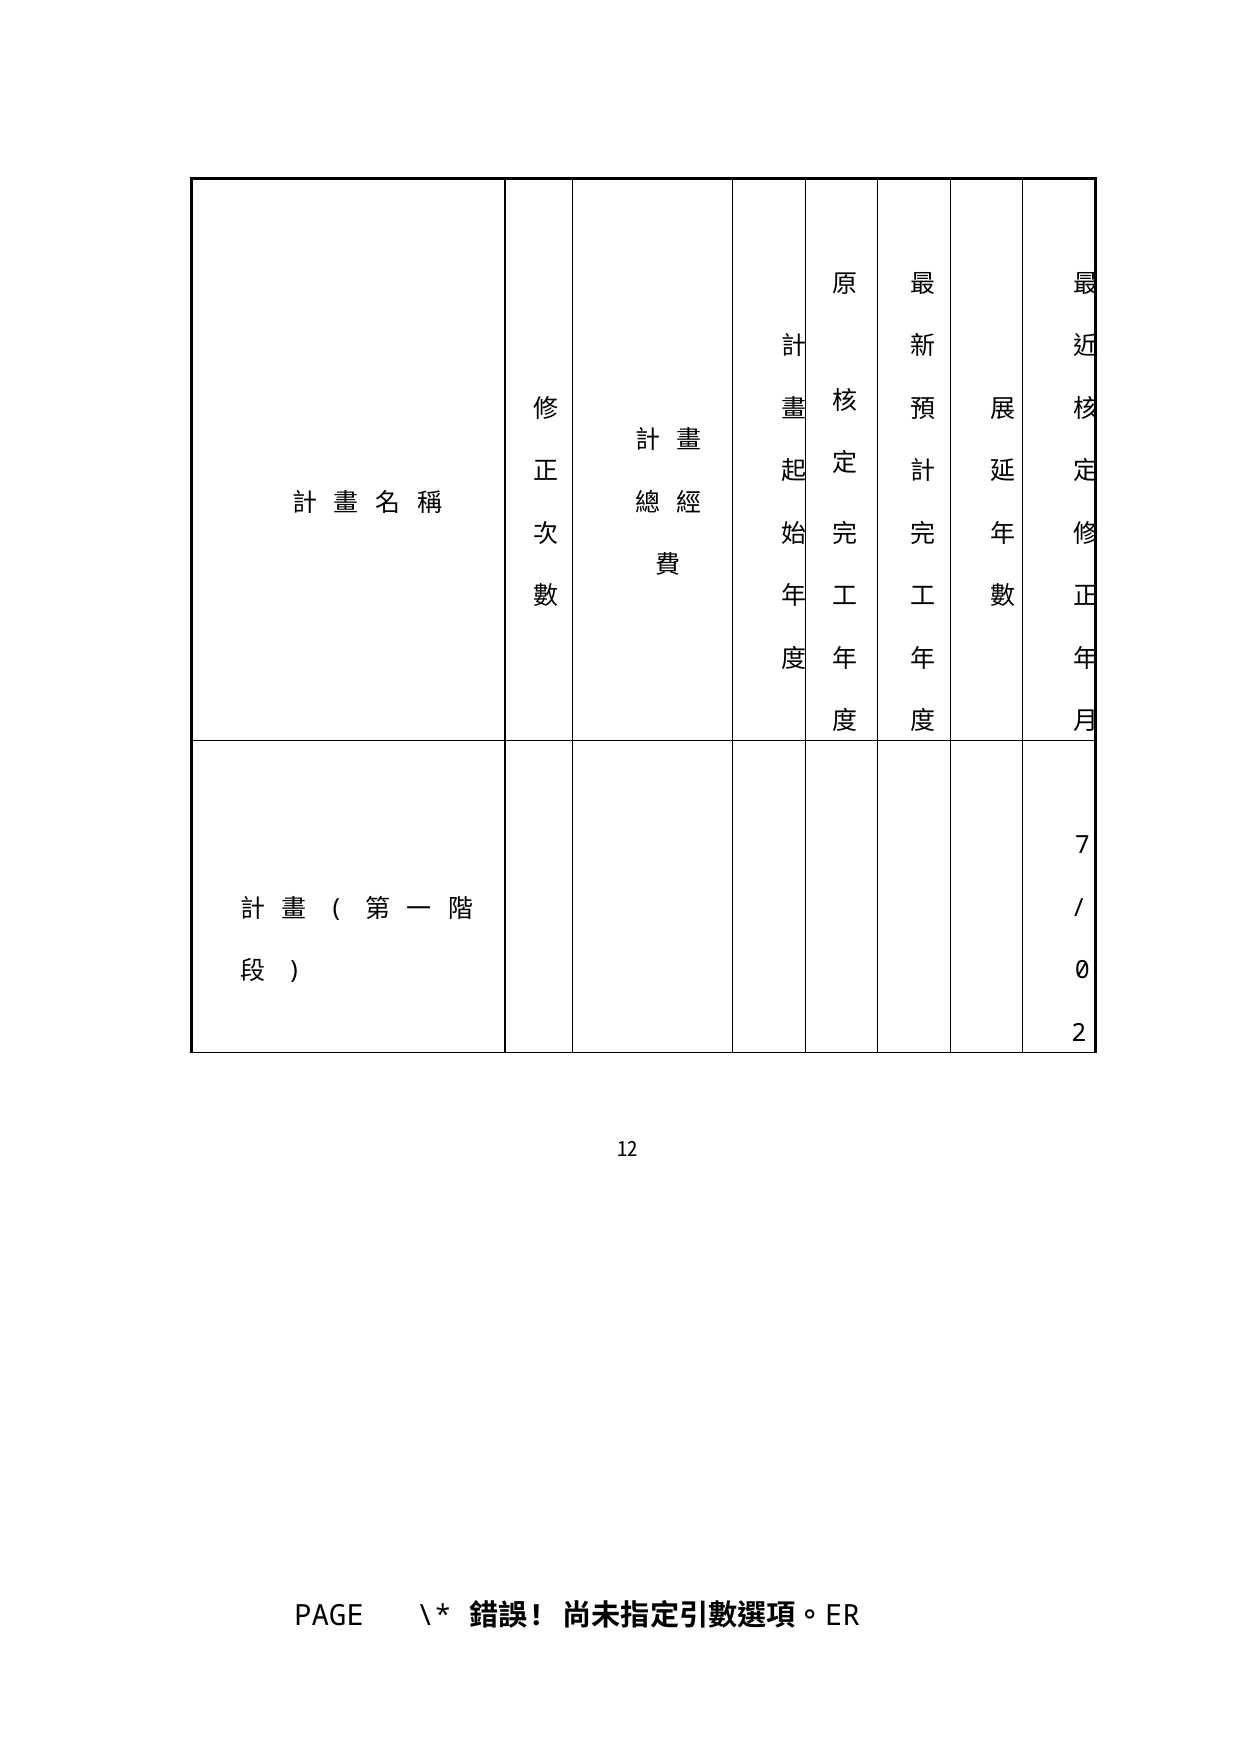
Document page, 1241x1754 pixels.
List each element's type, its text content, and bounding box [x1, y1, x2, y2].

table_header 展延年數 [951, 180, 1022, 740]
table_header 最新預計完工年度 [878, 180, 950, 740]
table_cell 計畫(第一階段) [193, 741, 504, 1052]
table_cell [506, 741, 572, 1052]
table_cell [806, 741, 877, 1052]
table_header 修正次數 [506, 180, 572, 740]
table_cell [733, 741, 805, 1052]
table_header 計畫總經費 [573, 180, 732, 740]
table_header 計畫名稱 [193, 180, 504, 740]
table_header 計畫起始年度 [733, 180, 805, 740]
table_header 原 核定 完工年度 [806, 180, 877, 740]
table_cell [573, 741, 732, 1052]
table_cell [951, 741, 1022, 1052]
table_cell [878, 741, 950, 1052]
table_cell 7/ 02 [1023, 741, 1094, 1052]
table_header 最近核定修正年月 [1023, 180, 1094, 740]
